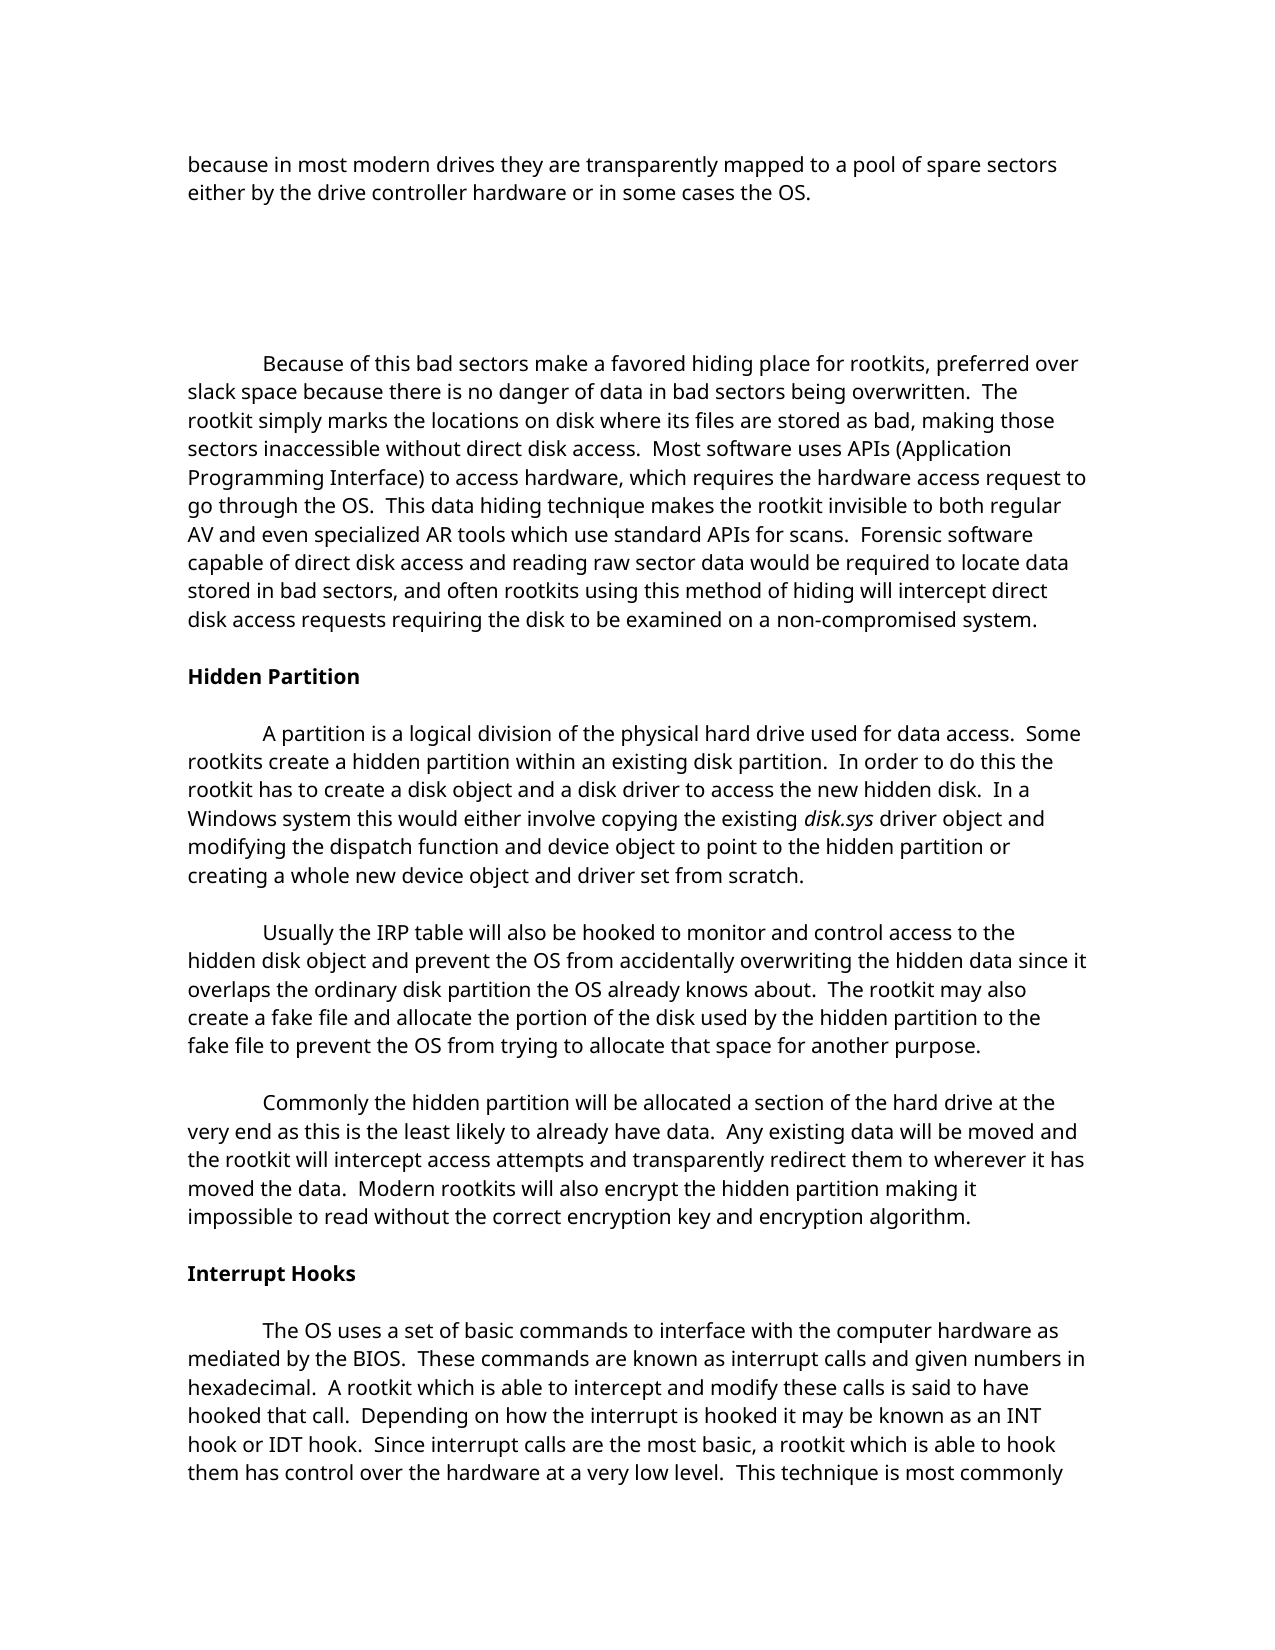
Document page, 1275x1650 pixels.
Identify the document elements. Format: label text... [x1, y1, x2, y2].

text A partition is a logical division of the physical hard drive used for data access. Some rootkits create a hidden partition within an existing disk partition. In order to do this the rootkit has to create a disk object and a disk driver to access the new hidden disk. In a Windows system this would either involve copying the existing disk.sys driver object and modifying the dispatch function and device object to point to the hidden partition or creating a whole new device object and driver set from scratch. [187, 747, 1087, 889]
text Usually the IRP table will also be hooked to monitor and control access to the hidden disk object and prevent the OS from accidentally overwriting the hidden data since it overlaps the ordinary disk partition the OS already knows about. The rootkit may also create a fake file and allocate the portion of the disk used by the hidden partition to the fake file to prevent the OS from trying to allocate that space for another purpose. [187, 918, 263, 1042]
text Interrupt Hooks [187, 1231, 1087, 1287]
text Because of this bad sectors make a favored hiding place for rootkits, preferred over slack space because there is no danger of data in bad sectors being overwritten. The rootkit simply marks the locations on disk where its files are stored as bad, making those sectors inaccessible without direct disk access. Most software uses APIs (Application Programming Interface) to access hardware, which requires the hardware access request to go through the OS. This data hiding technique makes the rootkit invisible to both regular AV and even specialized AR tools which use standard APIs for scans. Forensic software capable of direct disk access and reading raw sector data would be required to locate data stored in bad sectors, and often rootkits using this method of hiding will intercept direct disk access requests requiring the disk to be examined on a non-compromised system. [187, 349, 1087, 541]
text Commonly the hidden partition will be allocated a section of the hard drive at the very end as this is the least likely to already have data. Any existing data will be moved and the rootkit will intercept access attempts and transparently redirect them to wherever it has moved the data. Modern rootkits will also encrypt the hidden partition making it impossible to read without the correct encryption key and encryption algorithm. [187, 1088, 1087, 1231]
text Usually the IRP table will also be hooked to monitor and control access to the hidden disk object and prevent the OS from accidentally overwriting the hidden data since it overlaps the ordinary disk partition the OS already knows about. The rootkit may also create a fake file and allocate the portion of the disk used by the hidden partition to the fake file to prevent the OS from trying to allocate that space for another purpose. [982, 975, 1087, 1060]
text Over time a hard drive may develop sectors (storage units) which can no longer be reliably read from or written to, these are called bad sectors or bad blocks. The OS keeps a record of these bad sectors in the MFT in Windows and the bad blocks inode in Linux so it will not try to write to them in the future. Sectors marked as bad are generally not readable because in most modern drives they are transparently mapped to a pool of spare sectors either by the drive controller hardware or in some cases the OS. [187, 150, 1087, 207]
text Hidden Partition [360, 662, 1087, 690]
